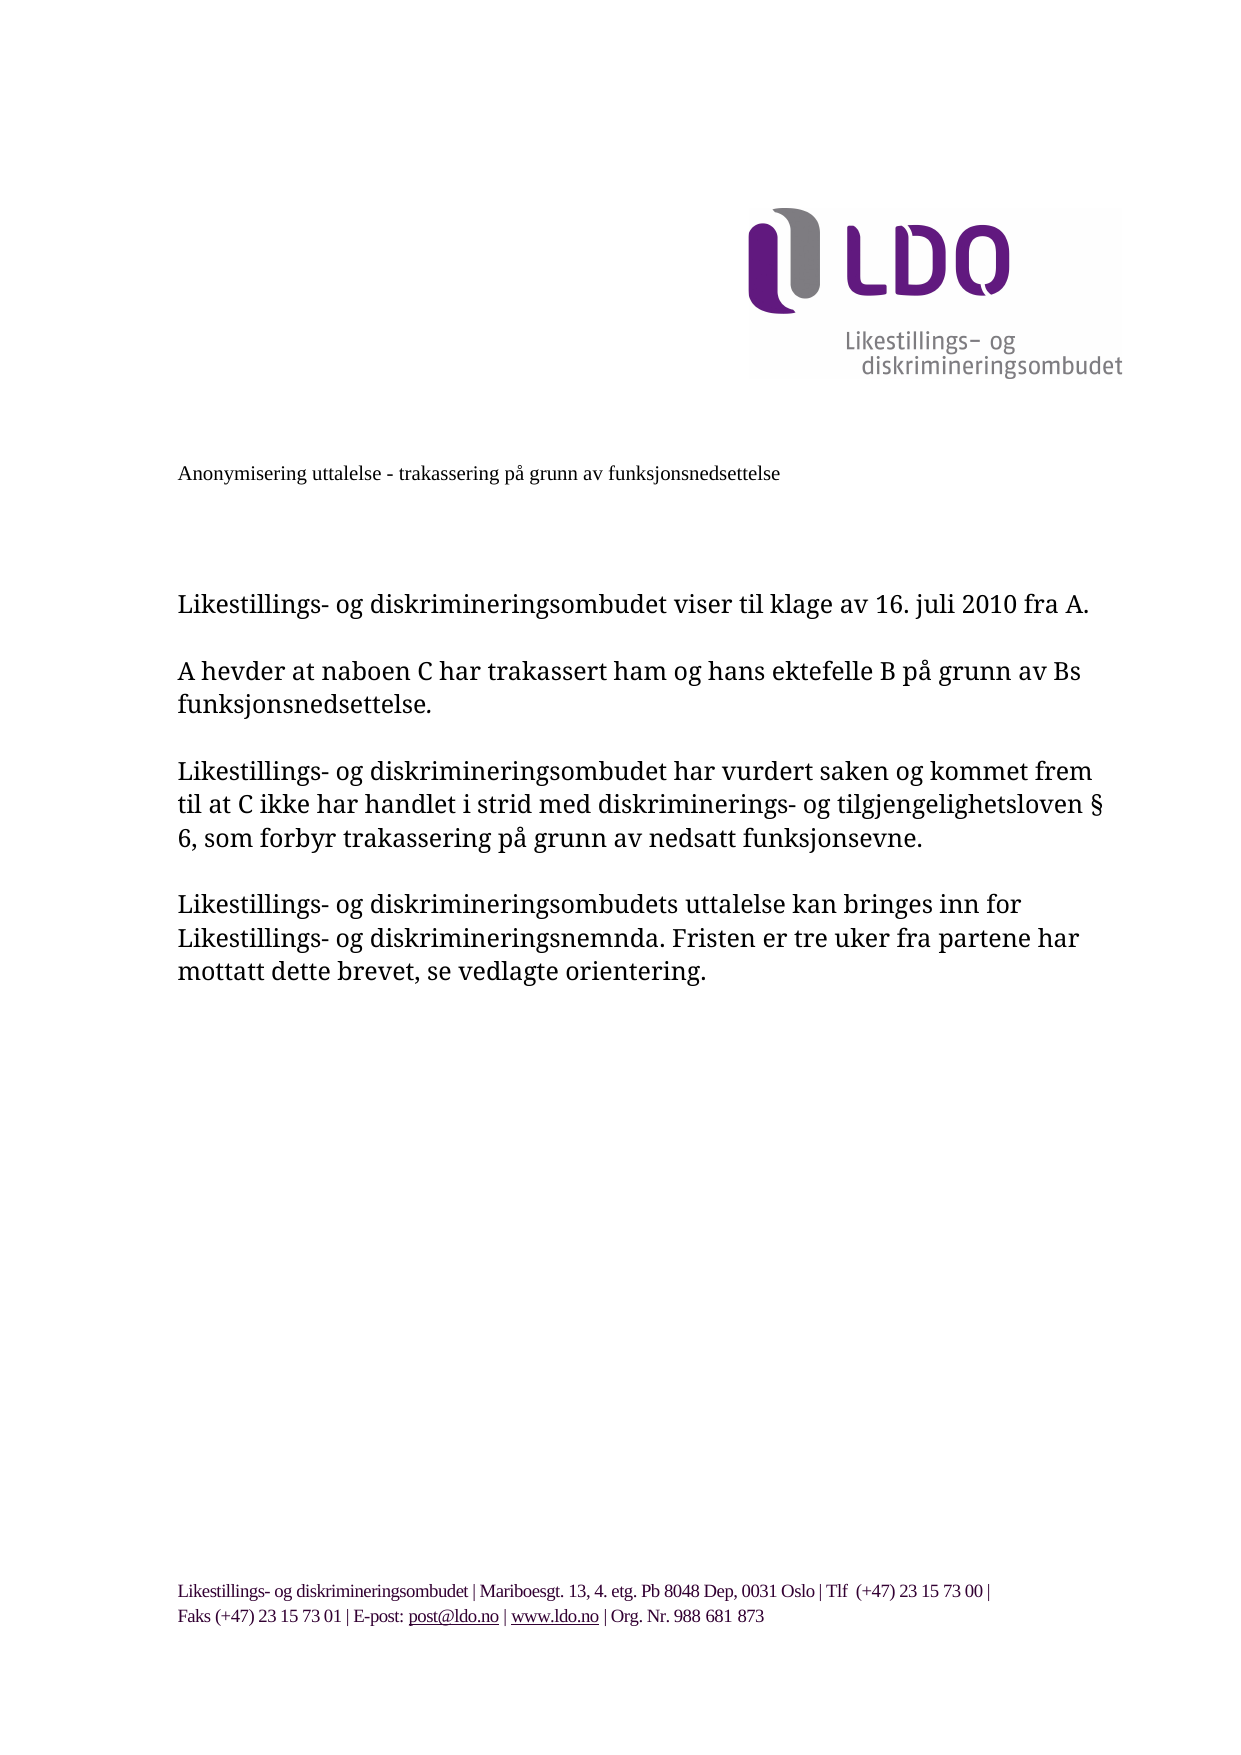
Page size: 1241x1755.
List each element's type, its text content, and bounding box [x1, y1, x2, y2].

text Likestillings- og diskrimineringsombudet har vurdert saken og kommet frem til at C ikke har handlet i strid med diskriminerings- og tilgjengelighetsloven § 6, som forbyr trakassering på grunn av nedsatt funksjonsevne. [177, 754, 1122, 854]
text Anonymisering uttalelse - trakassering på grunn av funksjonsnedsettelse [177, 461, 1122, 485]
text A hevder at naboen C har trakassert ham og hans ektefelle B på grunn av Bs funksjonsnedsettelse. [177, 654, 1122, 720]
text Likestillings- og diskrimineringsombudets uttalelse kan bringes inn for Likestillings- og diskrimineringsnemnda. Fristen er tre uker fra partene har mottatt dette brevet, se vedlagte orientering. [177, 887, 1122, 987]
text Likestillings- og diskrimineringsombudet viser til klage av 16. juli 2010 fra A. [177, 587, 1122, 620]
